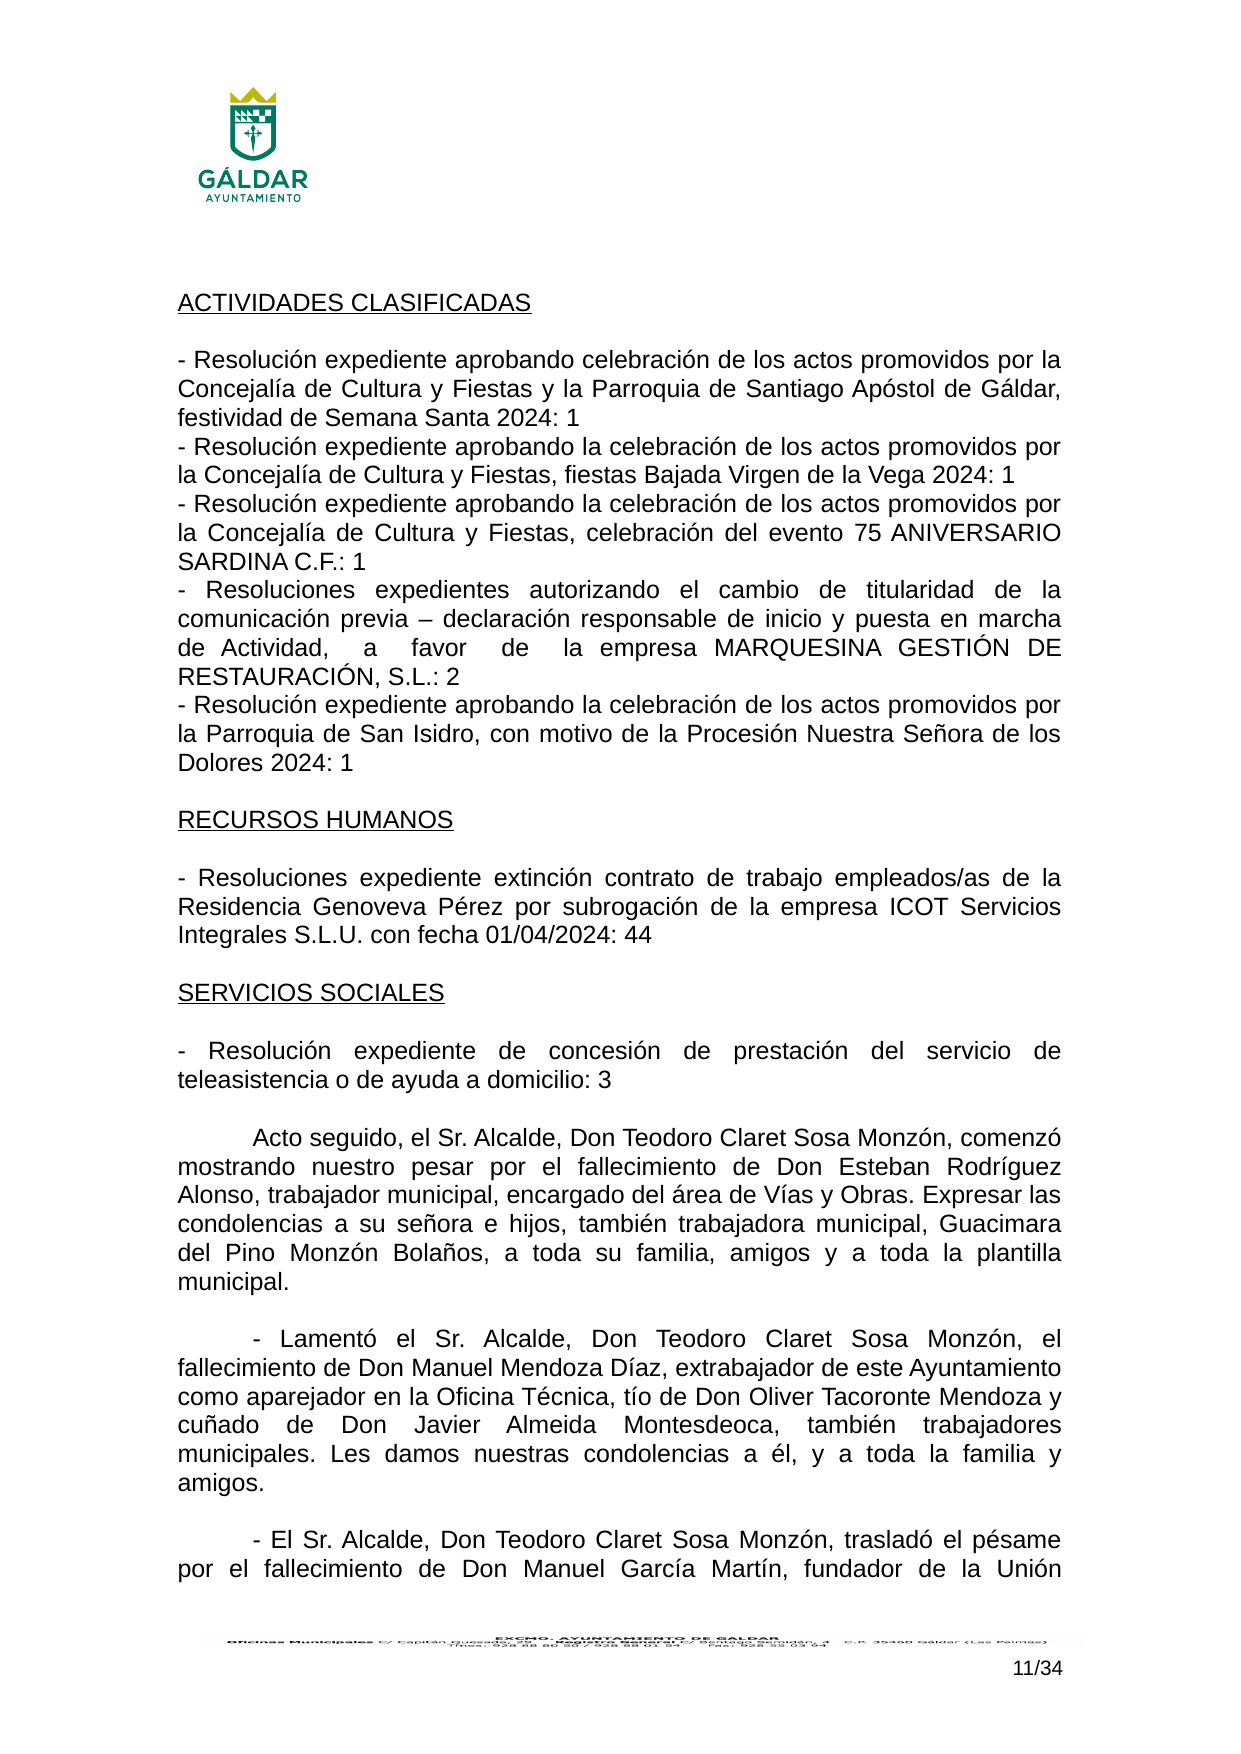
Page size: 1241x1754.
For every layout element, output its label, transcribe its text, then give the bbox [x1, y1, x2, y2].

text - El Sr. Alcalde, Don Teodoro Claret Sosa Monzón, trasladó el pésame por el fallecimiento de Don Manuel García Martín, fundador de la Unión [177, 1525, 1063, 1583]
text - Resoluciones expediente extinción contrato de trabajo empleados/as de la Residencia Genoveva Pérez por subrogación de la empresa ICOT Servicios Integrales S.L.U. con fecha 01/04/2024: 44 [177, 863, 1063, 949]
text Acto seguido, el Sr. Alcalde, Don Teodoro Claret Sosa Monzón, comenzó mostrando nuestro pesar por el fallecimiento de Don Esteban Rodríguez Alonso, trabajador municipal, encargado del área de Vías y Obras. Expresar las condolencias a su señora e hijos, también trabajadora municipal, Guacimara del Pino Monzón Bolaños, a toda su familia, amigos y a toda la plantilla municipal. [177, 1123, 1063, 1295]
text - Resolución expediente aprobando celebración de los actos promovidos por la Concejalía de Cultura y Fiestas y la Parroquia de Santiago Apóstol de Gáldar, festividad de Semana Santa 2024: 1 [177, 345, 1063, 432]
text ACTIVIDADES CLASIFICADAS [177, 288, 1063, 317]
text RECURSOS HUMANOS [177, 805, 1063, 834]
text - Resolución expediente de concesión de prestación del servicio de teleasistencia o de ayuda a domicilio: 3 [177, 1036, 1063, 1093]
picture [181, 73, 325, 215]
text - Resolución expediente aprobando la celebración de los actos promovidos por la Concejalía de Cultura y Fiestas, fiestas Bajada Virgen de la Vega 2024: 1 [177, 432, 1063, 489]
text - Resoluciones expedientes autorizando el cambio de titularidad de la comunicación previa – declaración responsable de inicio y puesta en marcha de Actividad, a favor de la empresa MARQUESINA GESTIÓN DE RESTAURACIÓN, S.L.: 2 [177, 575, 1063, 690]
text - Lamentó el Sr. Alcalde, Don Teodoro Claret Sosa Monzón, el fallecimiento de Don Manuel Mendoza Díaz, extrabajador de este Ayuntamiento como aparejador en la Oficina Técnica, tío de Don Oliver Tacoronte Mendoza y cuñado de Don Javier Almeida Montesdeoca, también trabajadores municipales. Les damos nuestras condolencias a él, y a toda la familia y amigos. [177, 1324, 1063, 1497]
text SERVICIOS SOCIALES [177, 978, 1063, 1007]
text - Resolución expediente aprobando la celebración de los actos promovidos por la Parroquia de San Isidro, con motivo de la Procesión Nuestra Señora de los Dolores 2024: 1 [177, 690, 1063, 777]
text - Resolución expediente aprobando la celebración de los actos promovidos por la Concejalía de Cultura y Fiestas, celebración del evento 75 ANIVERSARIO SARDINA C.F.: 1 [177, 489, 1063, 575]
picture [226, 1637, 1059, 1647]
